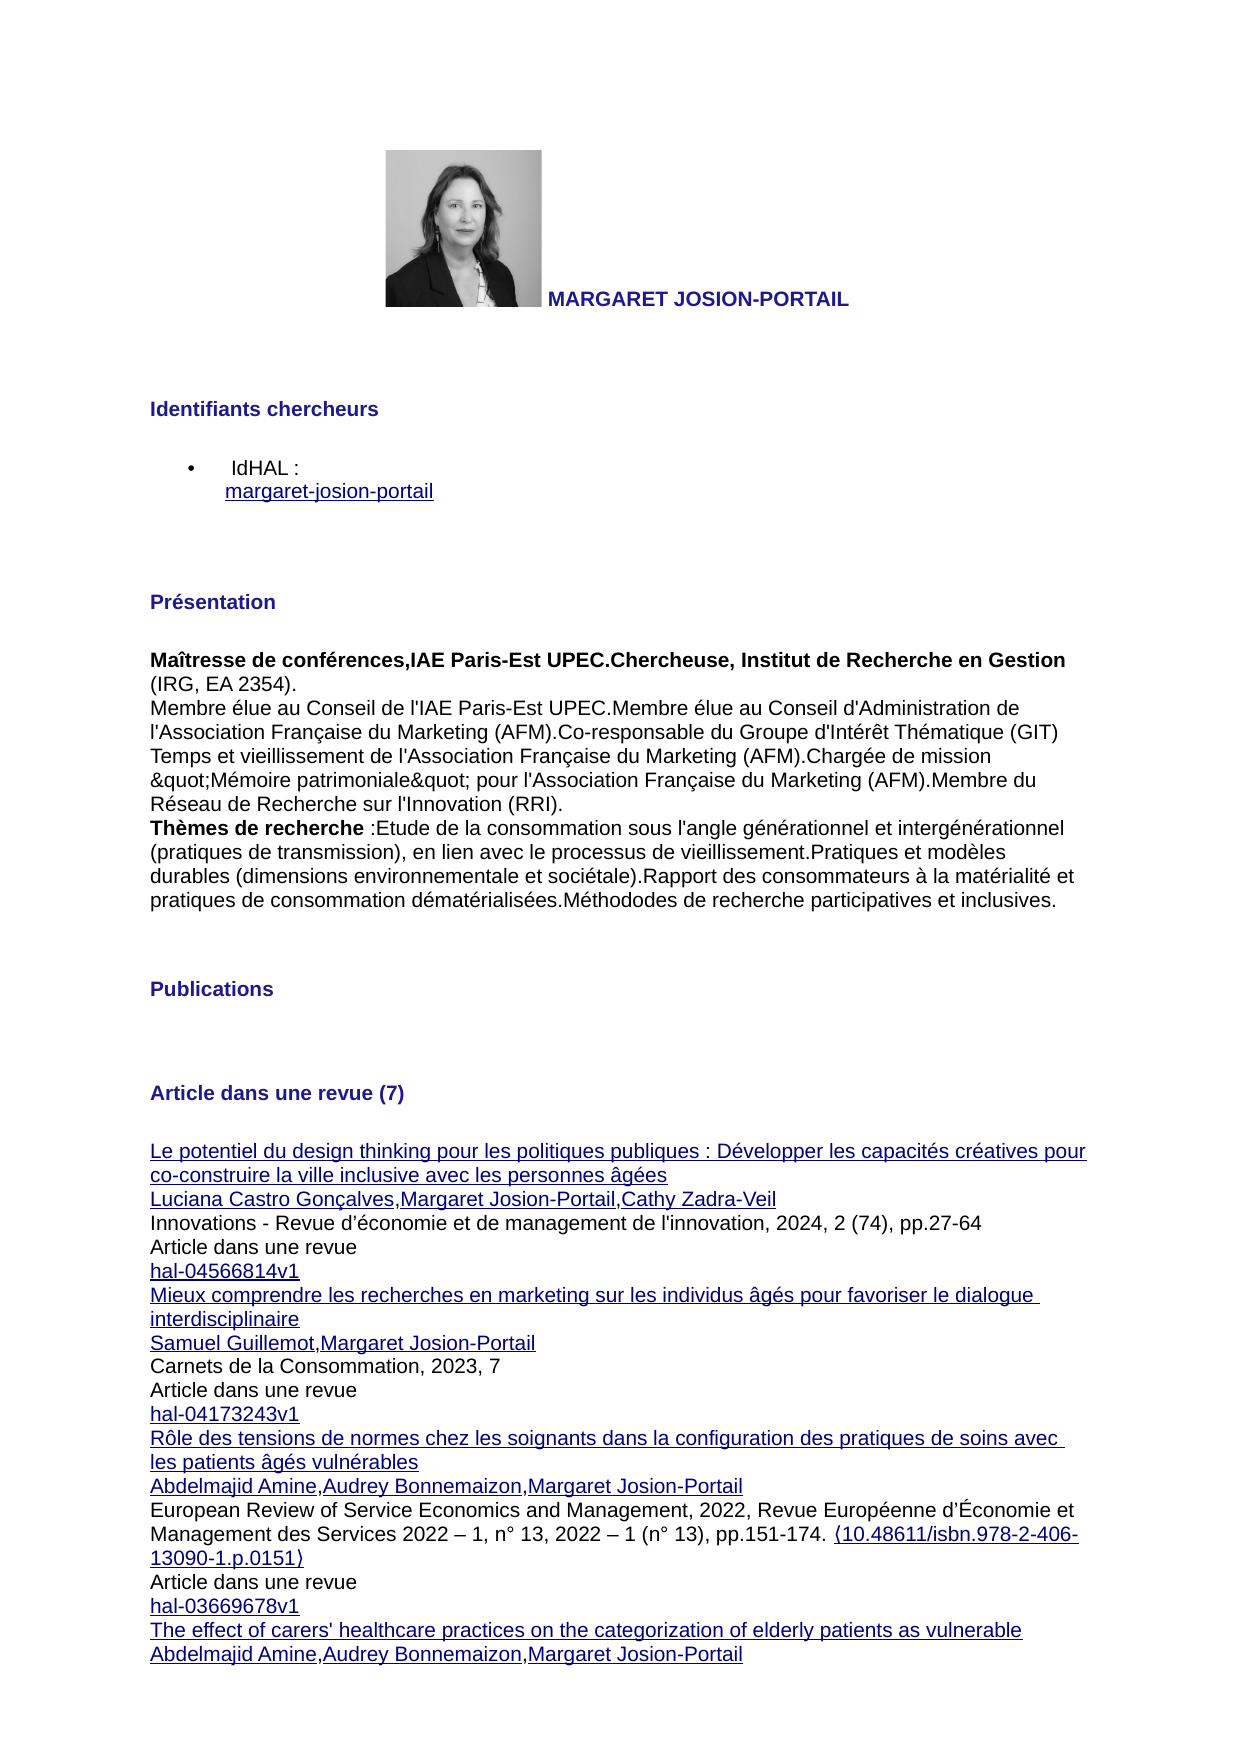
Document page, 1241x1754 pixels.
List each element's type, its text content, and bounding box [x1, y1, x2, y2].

text Membre élue au Conseil de l'IAE Paris-Est UPEC.Membre élue au Conseil d'Administration de l'Association Française du Marketing (AFM).Co-responsable du Groupe d'Intérêt Thématique (GIT) Temps et vieillissement de l'Association Française du Marketing (AFM).Chargée de mission &quot;Mémoire patrimoniale&quot; pour l'Association Française du Marketing (AFM).Membre du Réseau de Recherche sur l'Innovation (RRI). [150, 696, 1090, 816]
subtitle Article dans une revue (7) [150, 1080, 1090, 1104]
text Maîtresse de conférences,IAE Paris-Est UPEC.Chercheuse, Institut de Recherche en Gestion (IRG, EA 2354). [150, 648, 1090, 696]
picture [385, 150, 542, 307]
subtitle Présentation [150, 590, 1090, 614]
table_cell Mieux comprendre les recherches en marketing sur les individus âgés pour favoriser le dialogue interdisciplinaire Samuel Guillemot,Margaret Josion-Portail Carnets de la Consommation, 2023, 7 Article dans une revue hal-04173243v1 [150, 1283, 1090, 1426]
list margaret-josion-portail [187, 479, 1090, 503]
text Thèmes de recherche :Etude de la consommation sous l'angle générationnel et intergénérationnel (pratiques de transmission), en lien avec le processus de vieillissement.Pratiques et modèles durables (dimensions environnementale et sociétale).Rapport des consommateurs à la matérialité et pratiques de consommation dématérialisées.Méthododes de recherche participatives et inclusives. [150, 816, 1090, 912]
table_header Le potentiel du design thinking pour les politiques publiques : Développer les capacités créatives pour co-construire la ville inclusive avec les personnes âgées Luciana Castro Gonçalves,Margaret Josion-Portail,Cathy Zadra-Veil Innovations - Revue d’économie et de management de l'innovation, 2024, 2 (74), pp.27-64 Article dans une revue hal-04566814v1 [150, 1139, 1090, 1282]
subtitle MARGARET JOSION-PORTAIL [150, 150, 1090, 311]
table_cell Rôle des tensions de normes chez les soignants dans la configuration des pratiques de soins avec les patients âgés vulnérables Abdelmajid Amine,Audrey Bonnemaizon,Margaret Josion-Portail European Review of Service Economics and Management, 2022, Revue Européenne d’Économie et Management des Services 2022 – 1, n° 13, 2022 – 1 (n° 13), pp.151-174. ⟨10.48611/isbn.978-2-406-13090-1.p.0151⟩ Article dans une revue hal-03669678v1 [150, 1426, 1090, 1618]
subtitle Identifiants chercheurs [150, 397, 1090, 421]
subtitle Publications [150, 977, 1090, 1001]
list IdHAL : [187, 455, 1090, 479]
table_cell The effect of carers' healthcare practices on the categorization of elderly patients as vulnerable Abdelmajid Amine,Audrey Bonnemaizon,Margaret Josion-Portail [150, 1618, 1090, 1666]
